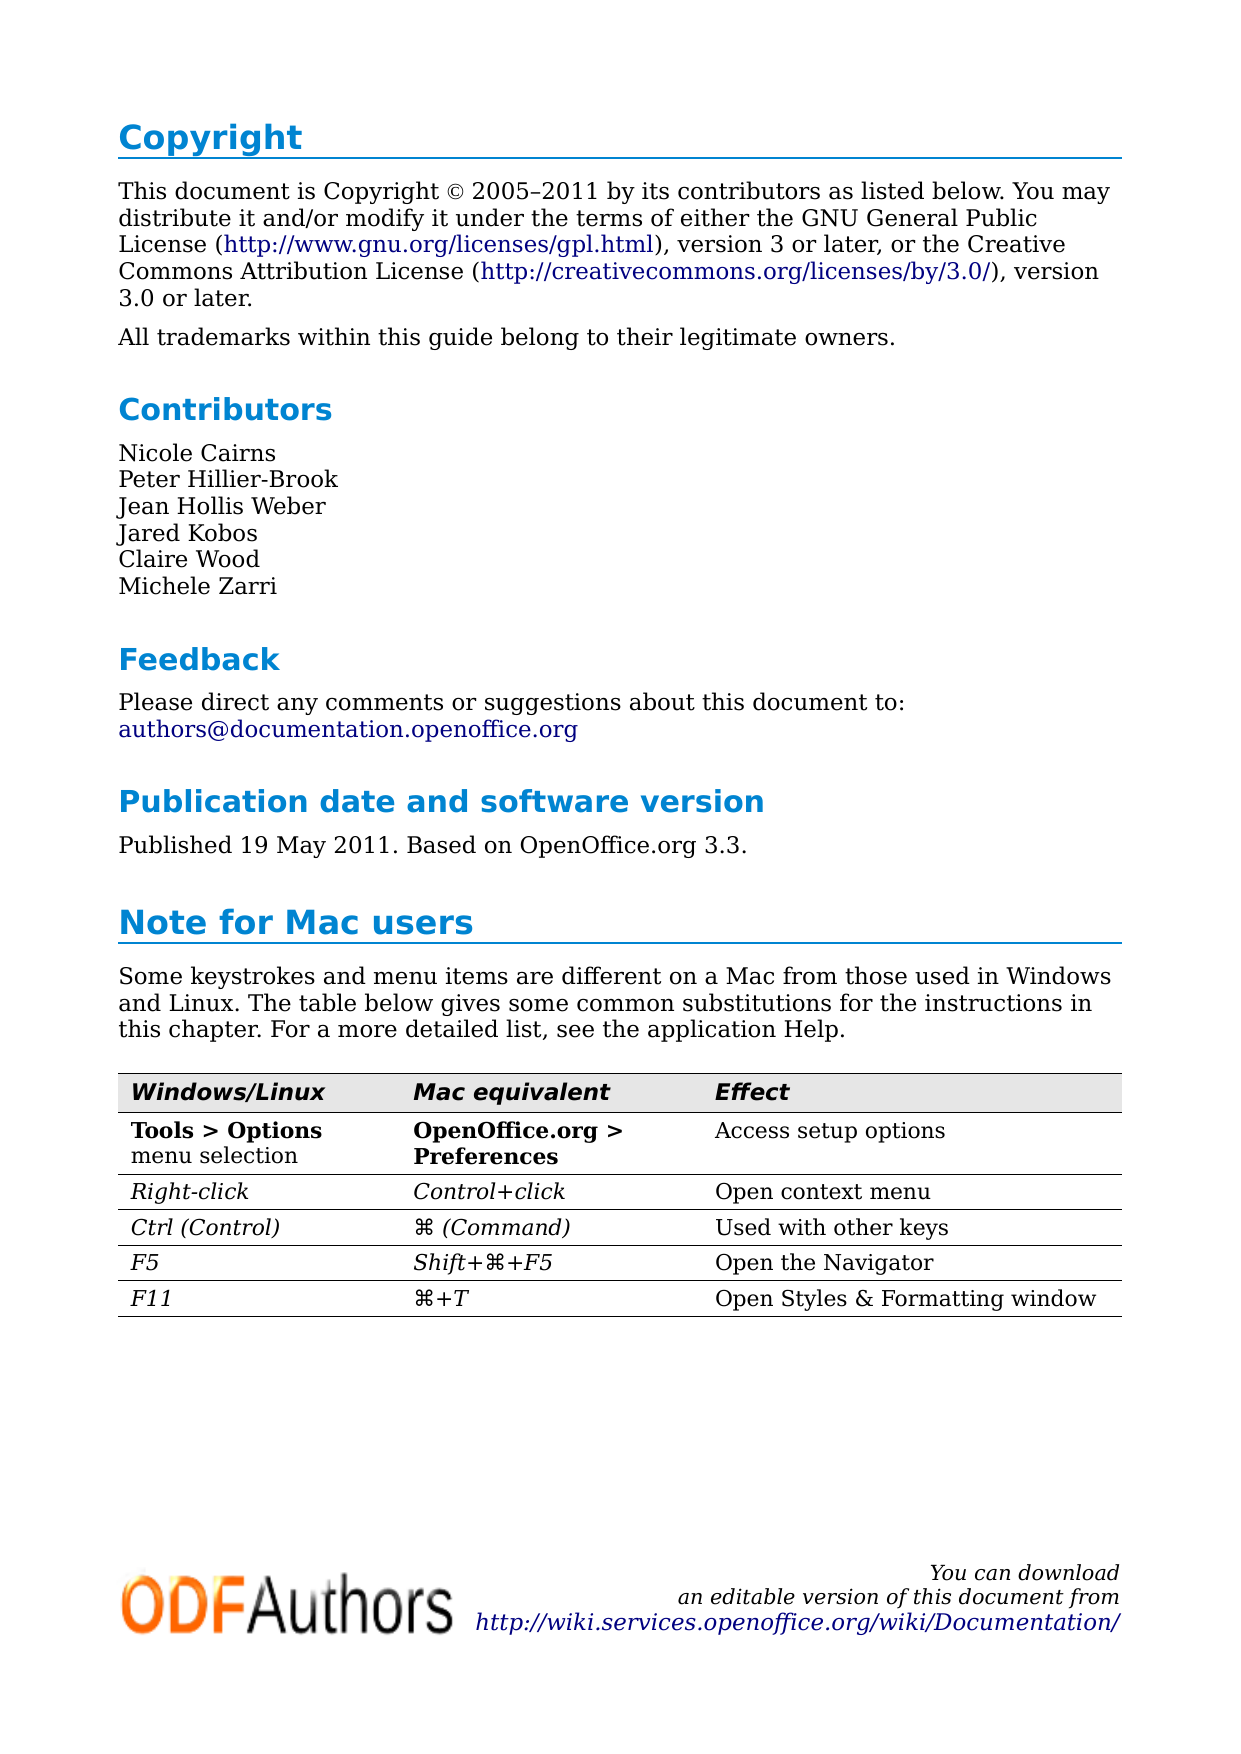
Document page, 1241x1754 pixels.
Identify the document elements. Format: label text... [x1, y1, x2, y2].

table_cell Access setup options [702, 1113, 1122, 1173]
text Published 19 May 2011. Based on OpenOffice.org 3.3. [118, 832, 1122, 859]
table_cell z (Command) [401, 1210, 702, 1244]
table_cell Tools > Options menu selection [118, 1113, 401, 1173]
text Feedback [118, 642, 1122, 677]
text Contributors [118, 392, 1122, 428]
table_cell Open the Navigator [702, 1246, 1122, 1280]
text Publication date and software version [118, 785, 1122, 820]
table_header Mac equivalent [401, 1074, 702, 1112]
table_cell Used with other keys [702, 1210, 1122, 1244]
text This document is Copyright © 2005–2011 by its contributors as listed below. You may distribute it and/or modify it under the terms of either the GNU General Public License (http://www.gnu.org/licenses/gpl.html), version 3 or later, or the Creative Commons Attribution License (http://creativecommons.org/licenses/by/3.0/), version 3.0 or later. [118, 178, 1122, 311]
table_cell F5 [118, 1246, 401, 1280]
table_header Effect [702, 1074, 1122, 1112]
text Some keystrokes and menu items are different on a Mac from those used in Windows and Linux. The table below gives some common substitutions for the instructions in this chapter. For a more detailed list, see the application Help. [118, 963, 1122, 1043]
table_cell Right-click [118, 1175, 401, 1209]
table_cell Control+click [401, 1175, 702, 1209]
table_cell z+T [401, 1281, 702, 1316]
text Nicole Cairns Peter Hillier-Brook Jean Hollis Weber Jared Kobos Claire Wood Michele Zarri [118, 440, 1122, 600]
table_header Windows/Linux [118, 1074, 401, 1112]
table_cell OpenOffice.org > Preferences [401, 1113, 702, 1173]
table_cell Ctrl (Control) [118, 1210, 401, 1244]
table_cell Open context menu [702, 1175, 1122, 1209]
text Please direct any comments or suggestions about this document to: authors@documentation.openoffice.org [118, 689, 1122, 743]
table_cell Shift+z+F5 [401, 1246, 702, 1280]
table_cell Open Styles & Formatting window [702, 1281, 1122, 1316]
subtitle Note for Mac users [118, 903, 1122, 942]
subtitle Copyright [118, 118, 1122, 157]
table_cell F11 [118, 1281, 401, 1316]
picture [116, 1567, 459, 1642]
text All trademarks within this guide belong to their legitimate owners. [118, 324, 1122, 351]
